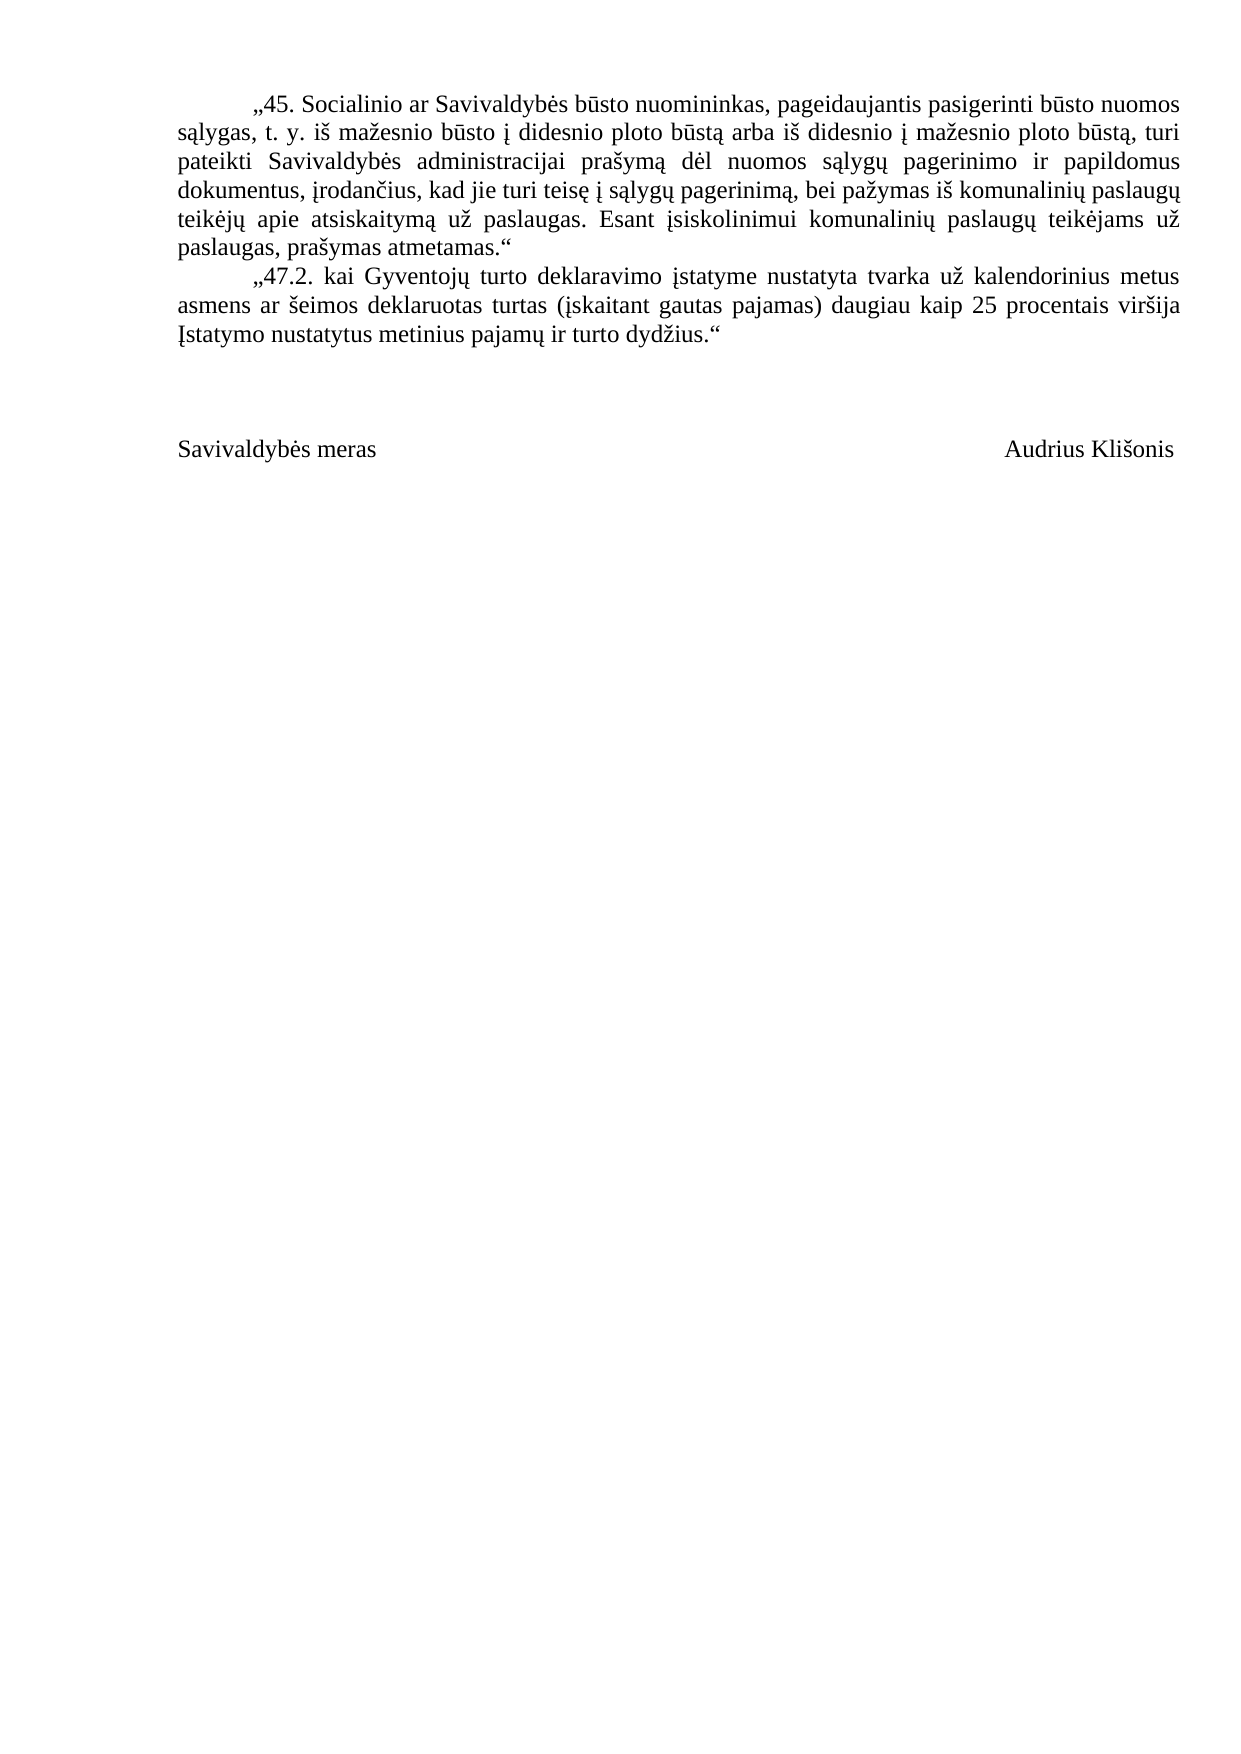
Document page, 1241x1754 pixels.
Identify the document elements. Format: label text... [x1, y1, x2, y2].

text Savivaldybės meras Audrius Klišonis [177, 434, 1181, 462]
text „45. Socialinio ar Savivaldybės būsto nuomininkas, pageidaujantis pasigerinti būsto nuomos sąlygas, t. y. iš mažesnio būsto į didesnio ploto būstą arba iš didesnio į mažesnio ploto būstą, turi pateikti Savivaldybės administracijai prašymą dėl nuomos sąlygų pagerinimo ir papildomus dokumentus, įrodančius, kad jie turi teisę į sąlygų pagerinimą, bei pažymas iš komunalinių paslaugų teikėjų apie atsiskaitymą už paslaugas. Esant įsiskolinimui komunalinių paslaugų teikėjams už paslaugas, prašymas atmetamas.“ [177, 89, 1181, 261]
text „47.2. kai Gyventojų turto deklaravimo įstatyme nustatyta tvarka už kalendorinius metus asmens ar šeimos deklaruotas turtas (įskaitant gautas pajamas) daugiau kaip 25 procentais viršija Įstatymo nustatytus metinius pajamų ir turto dydžius.“ [177, 261, 1181, 347]
